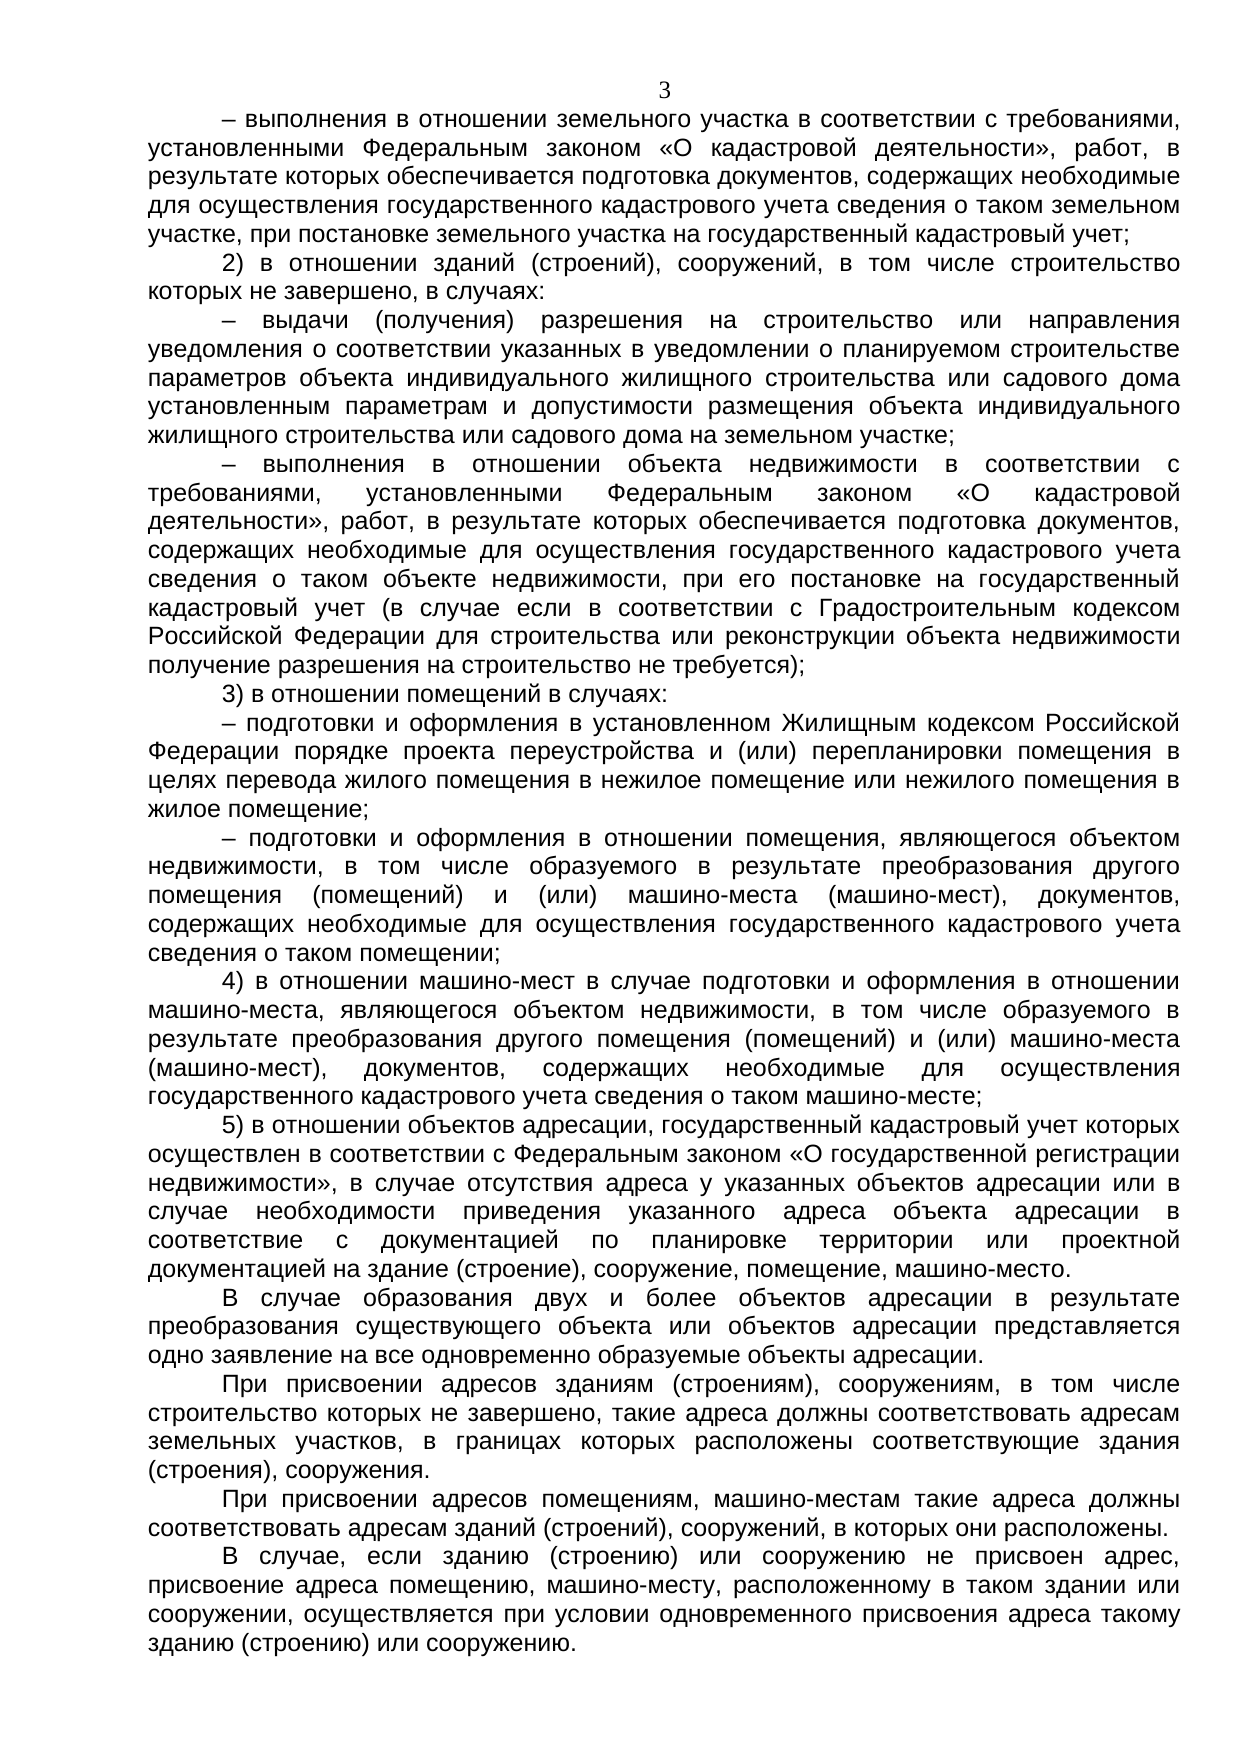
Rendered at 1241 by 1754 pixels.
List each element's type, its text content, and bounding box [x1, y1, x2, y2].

text – подготовки и оформления в установленном Жилищным кодексом Российской Федерации порядке проекта переустройства и (или) перепланировки помещения в целях перевода жилого помещения в нежилое помещение или нежилого помещения в жилое помещение; [148, 707, 1181, 822]
text – выполнения в отношении объекта недвижимости в соответствии с требованиями, установленными Федеральным законом «О кадастровой деятельности», работ, в результате которых обеспечивается подготовка документов, содержащих необходимые для осуществления государственного кадастрового учета сведения о таком объекте недвижимости, при его постановке на государственный кадастровый учет (в случае если в соответствии с Градостроительным кодексом Российской Федерации для строительства или реконструкции объекта недвижимости получение разрешения на строительство не требуется); [148, 449, 1181, 679]
text При присвоении адресов помещениям, машино-местам такие адреса должны соответствовать адресам зданий (строений), сооружений, в которых они расположены. [148, 1484, 1181, 1541]
text В случае образования двух и более объектов адресации в результате преобразования существующего объекта или объектов адресации представляется одно заявление на все одновременно образуемые объекты адресации. [148, 1282, 1181, 1369]
text – выдачи (получения) разрешения на строительство или направления уведомления о соответствии указанных в уведомлении о планируемом строительстве параметров объекта индивидуального жилищного строительства или садового дома установленным параметрам и допустимости размещения объекта индивидуального жилищного строительства или садового дома на земельном участке; [148, 305, 1181, 449]
text – выполнения в отношении земельного участка в соответствии с требованиями, установленными Федеральным законом «О кадастровой деятельности», работ, в результате которых обеспечивается подготовка документов, содержащих необходимые для осуществления государственного кадастрового учета сведения о таком земельном участке, при постановке земельного участка на государственный кадастровый учет; [148, 104, 1181, 247]
text 3) в отношении помещений в случаях: [148, 679, 1181, 707]
text 2) в отношении зданий (строений), сооружений, в том числе строительство которых не завершено, в случаях: [148, 247, 1181, 305]
text 4) в отношении машино-мест в случае подготовки и оформления в отношении машино-места, являющегося объектом недвижимости, в том числе образуемого в результате преобразования другого помещения (помещений) и (или) машино-места (машино-мест), документов, содержащих необходимые для осуществления государственного кадастрового учета сведения о таком машино-месте; [148, 966, 1181, 1110]
text При присвоении адресов зданиям (строениям), сооружениям, в том числе строительство которых не завершено, такие адреса должны соответствовать адресам земельных участков, в границах которых расположены соответствующие здания (строения), сооружения. [148, 1369, 1181, 1484]
text 5) в отношении объектов адресации, государственный кадастровый учет которых осуществлен в соответствии с Федеральным законом «О государственной регистрации недвижимости», в случае отсутствия адреса у указанных объектов адресации или в случае необходимости приведения указанного адреса объекта адресации в соответствие с документацией по планировке территории или проектной документацией на здание (строение), сооружение, помещение, машино-место. [148, 1110, 1181, 1282]
text – подготовки и оформления в отношении помещения, являющегося объектом недвижимости, в том числе образуемого в результате преобразования другого помещения (помещений) и (или) машино-места (машино-мест), документов, содержащих необходимые для осуществления государственного кадастрового учета сведения о таком помещении; [148, 822, 1181, 966]
text В случае, если зданию (строению) или сооружению не присвоен адрес, присвоение адреса помещению, машино-месту, расположенному в таком здании или сооружении, осуществляется при условии одновременного присвоения адреса такому зданию (строению) или сооружению. [148, 1541, 1181, 1656]
